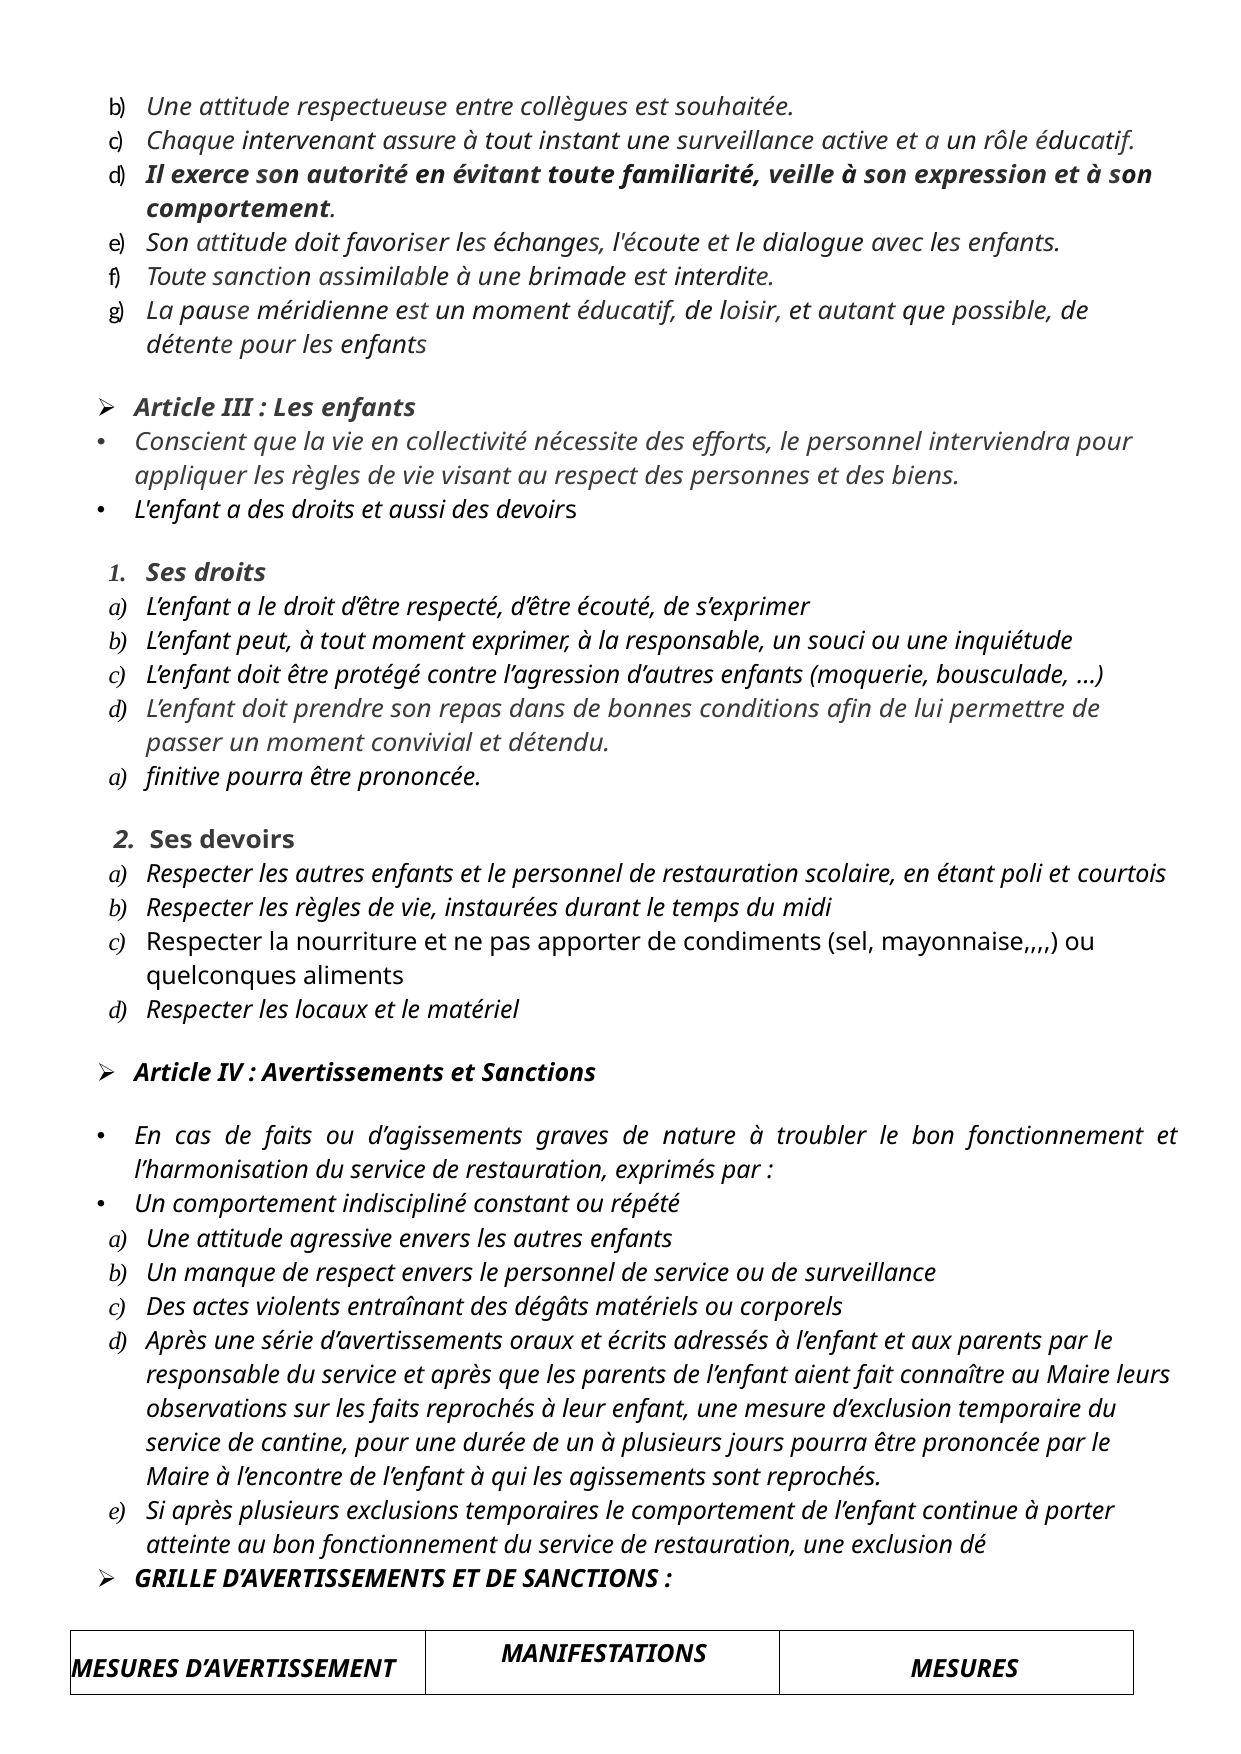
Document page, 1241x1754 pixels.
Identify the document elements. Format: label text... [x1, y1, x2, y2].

list Il exerce son autorité en évitant toute familiarité, veille à son expression et à son comportement. [108, 157, 1181, 225]
list Conscient que la vie en collectivité nécessite des efforts, le personnel interviendra pour appliquer les règles de vie visant au respect des personnes et des biens. [97, 424, 1181, 492]
list L'enfant a des droits et aussi des devoirs [97, 492, 1181, 526]
list Respecter les autres enfants et le personnel de restauration scolaire, en étant poli et courtois [108, 855, 1181, 889]
list Ses droits [108, 554, 1181, 588]
list Respecter la nourriture et ne pas apporter de condiments (sel, mayonnaise,,,,) ou quelconques aliments [108, 923, 1181, 992]
list Après une série d’avertissements oraux et écrits adressés à l’enfant et aux parents par le responsable du service et après que les parents de l’enfant aient fait connaître au Maire leurs observations sur les faits reprochés à leur enfant, une mesure d’exclusion temporaire du service de cantine, pour une durée de un à plusieurs jours pourra être prononcée par le Maire à l’encontre de l’enfant à qui les agissements sont reprochés. [108, 1322, 1181, 1493]
list Article IV : Avertissements et Sanctions [97, 1054, 1181, 1088]
table_header MESURES [780, 1631, 1133, 1694]
list Son attitude doit favoriser les échanges, l'écoute et le dialogue avec les enfants. [108, 225, 1181, 259]
list Respecter les règles de vie, instaurées durant le temps du midi [108, 889, 1181, 923]
list La pause méridienne est un moment éducatif, de loisir, et autant que possible, de détente pour les enfants [108, 293, 1181, 361]
list Une attitude agressive envers les autres enfants [108, 1220, 1181, 1254]
list GRILLE D’AVERTISSEMENTS ET DE SANCTIONS : [97, 1561, 1181, 1595]
list Respecter les locaux et le matériel [108, 992, 1181, 1026]
list Un comportement indiscipliné constant ou répété [97, 1186, 1181, 1220]
list Des actes violents entraînant des dégâts matériels ou corporels [108, 1288, 1181, 1322]
list Si après plusieurs exclusions temporaires le comportement de l’enfant continue à porter atteinte au bon fonctionnement du service de restauration, une exclusion dé [108, 1493, 1181, 1561]
list Une attitude respectueuse entre collègues est souhaitée. [108, 88, 1181, 123]
text 2. Ses devoirs [59, 821, 1181, 855]
list L’enfant doit prendre son repas dans de bonnes conditions afin de lui permettre de passer un moment convivial et détendu. [108, 691, 1181, 759]
list Chaque intervenant assure à tout instant une surveillance active et a un rôle éducatif. [108, 123, 1181, 157]
list Article III : Les enfants [97, 390, 1181, 424]
list finitive pourra être prononcée. [108, 759, 1181, 793]
list L’enfant a le droit d’être respecté, d’être écouté, de s’exprimer [108, 588, 1181, 623]
table_header MESURES D’AVERTISSEMENT [71, 1631, 425, 1694]
list L’enfant peut, à tout moment exprimer, à la responsable, un souci ou une inquiétude [108, 623, 1181, 657]
list En cas de faits ou d’agissements graves de nature à troubler le bon fonctionnement et l’harmonisation du service de restauration, exprimés par : [97, 1118, 1181, 1186]
table_header MANIFESTATIONS [426, 1631, 779, 1694]
list Un manque de respect envers le personnel de service ou de surveillance [108, 1254, 1181, 1288]
list L’enfant doit être protégé contre l’agression d’autres enfants (moquerie, bousculade, …) [108, 657, 1181, 691]
list Toute sanction assimilable à une brimade est interdite. [108, 259, 1181, 293]
